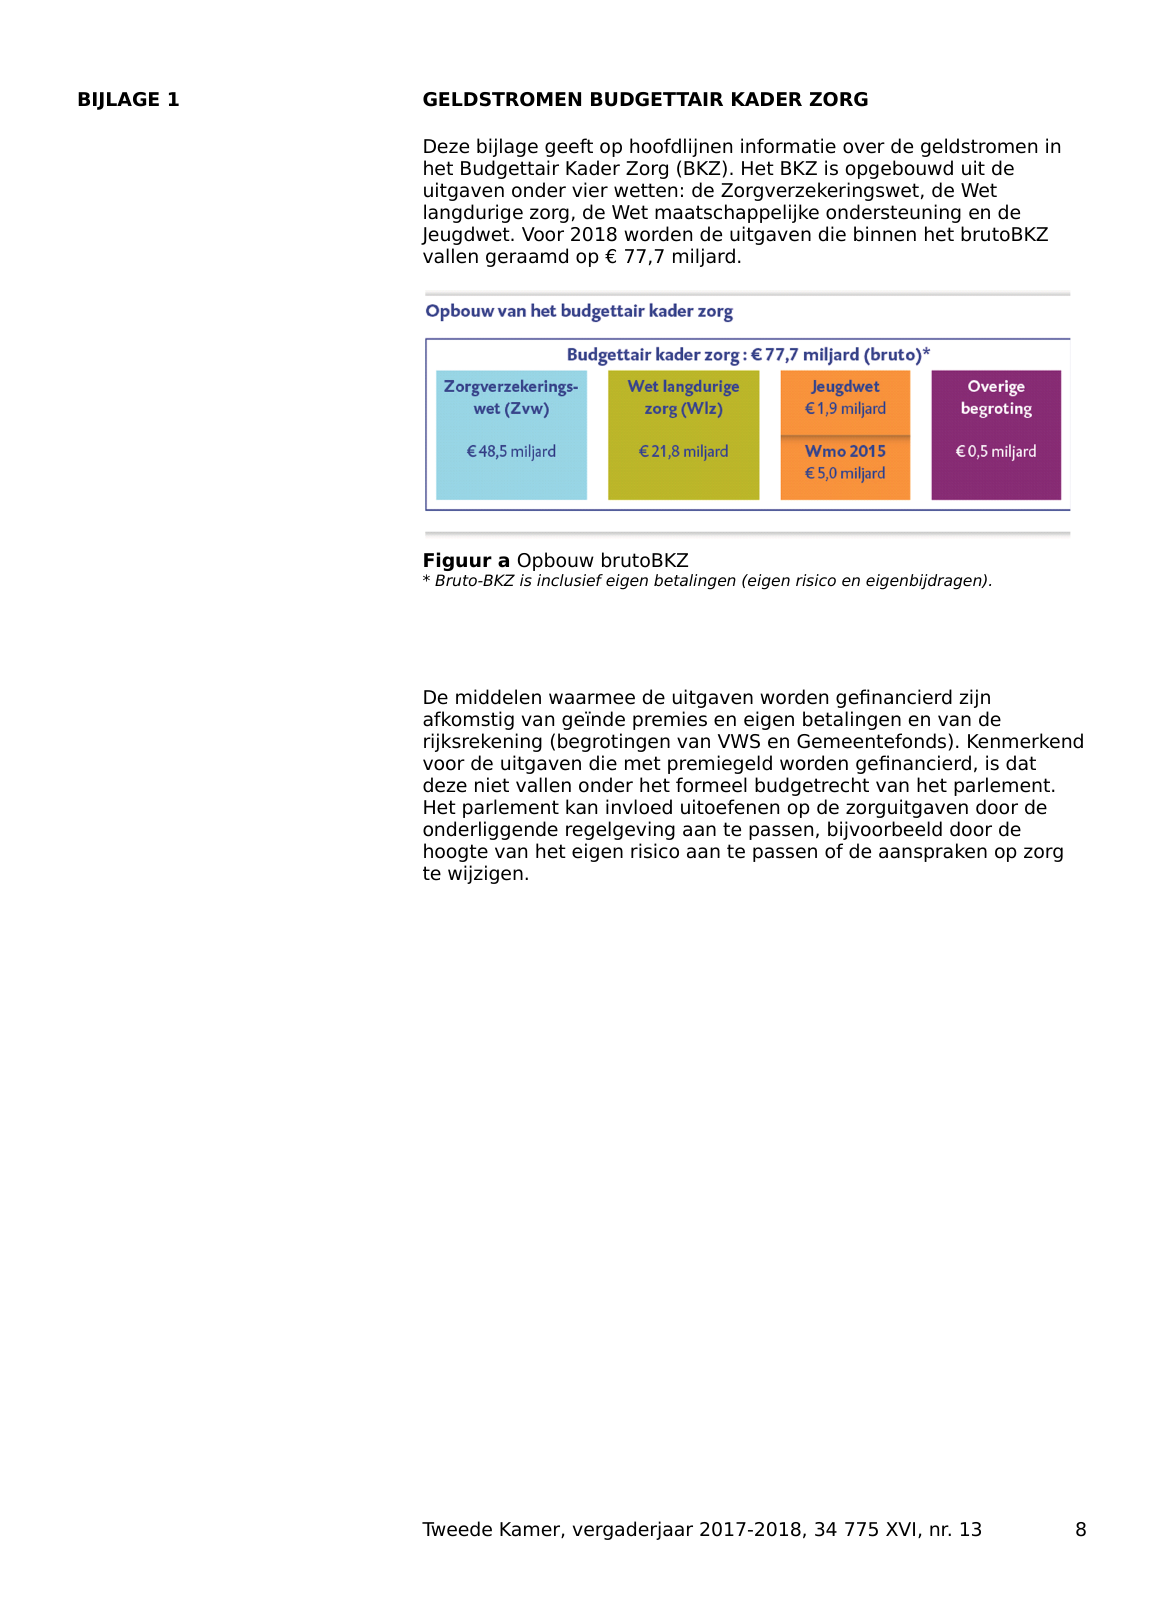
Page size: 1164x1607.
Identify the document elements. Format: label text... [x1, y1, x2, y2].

picture [422, 290, 1072, 539]
text Deze bijlage geeft op hoofdlijnen informatie over de geldstromen in het Budgettair Kader Zorg (BKZ). Het BKZ is opgebouwd uit de uitgaven onder vier wetten: de Zorgverzekeringswet, de Wet langdurige zorg, de Wet maatschappelijke ondersteuning en de Jeugdwet. Voor 2018 worden de uitgaven die binnen het brutoBKZ vallen geraamd op € 77,7 miljard. [422, 136, 1087, 268]
text Figuur a Opbouw brutoBKZ [422, 550, 1072, 572]
text * Bruto-BKZ is inclusief eigen betalingen (eigen risico en eigenbijdragen). [422, 572, 1072, 590]
text De middelen waarmee de uitgaven worden gefinancierd zijn afkomstig van geïnde premies en eigen betalingen en van de rijksrekening (begrotingen van VWS en Gemeentefonds). Kenmerkend voor de uitgaven die met premiegeld worden gefinancierd, is dat deze niet vallen onder het formeel budgetrecht van het parlement. Het parlement kan invloed uitoefenen op de zorguitgaven door de onderliggende regelgeving aan te passen, bijvoorbeeld door de hoogte van het eigen risico aan te passen of de aanspraken op zorg te wijzigen. [422, 687, 1087, 885]
subtitle BIJLAGE 1 GELDSTROMEN BUDGETTAIR KADER ZORG [77, 89, 1087, 111]
